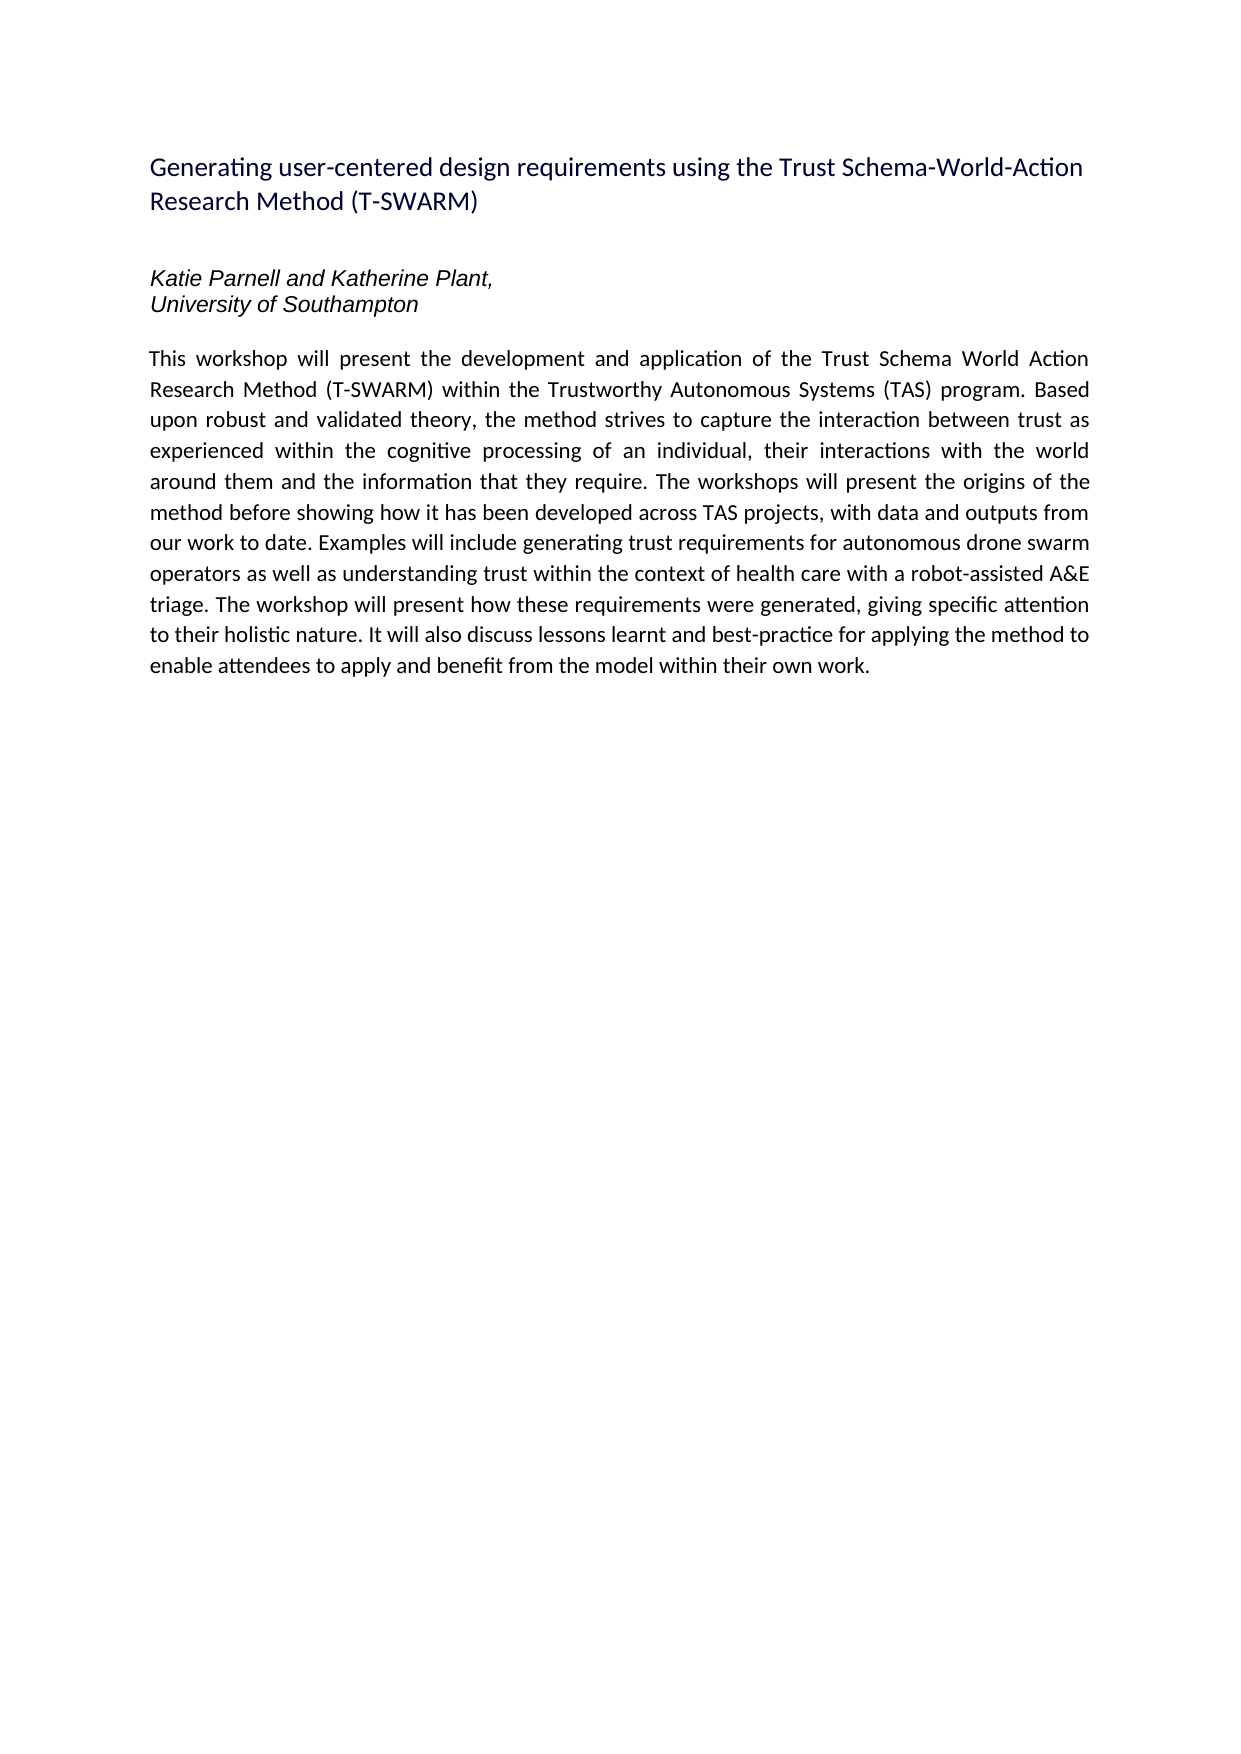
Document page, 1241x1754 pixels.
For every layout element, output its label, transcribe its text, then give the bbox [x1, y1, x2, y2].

text Katie Parnell and Katherine Plant, [150, 265, 1090, 291]
text This workshop will present the development and application of the Trust Schema World Action Research Method (T-SWARM) within the Trustworthy Autonomous Systems (TAS) program. Based upon robust and validated theory, the method strives to capture the interaction between trust as experienced within the cognitive processing of an individual, their interactions with the world around them and the information that they require. The workshops will present the origins of the method before showing how it has been developed across TAS projects, with data and outputs from our work to date. Examples will include generating trust requirements for autonomous drone swarm operators as well as understanding trust within the context of health care with a robot-assisted A&E triage. The workshop will present how these requirements were generated, giving specific attention to their holistic nature. It will also discuss lessons learnt and best-practice for applying the method to enable attendees to apply and benefit from the model within their own work. [148, 344, 1092, 679]
text University of Southampton [150, 291, 1090, 318]
subtitle Generating user-centered design requirements using the Trust Schema-World-Action Research Method (T-SWARM) [149, 150, 1090, 217]
